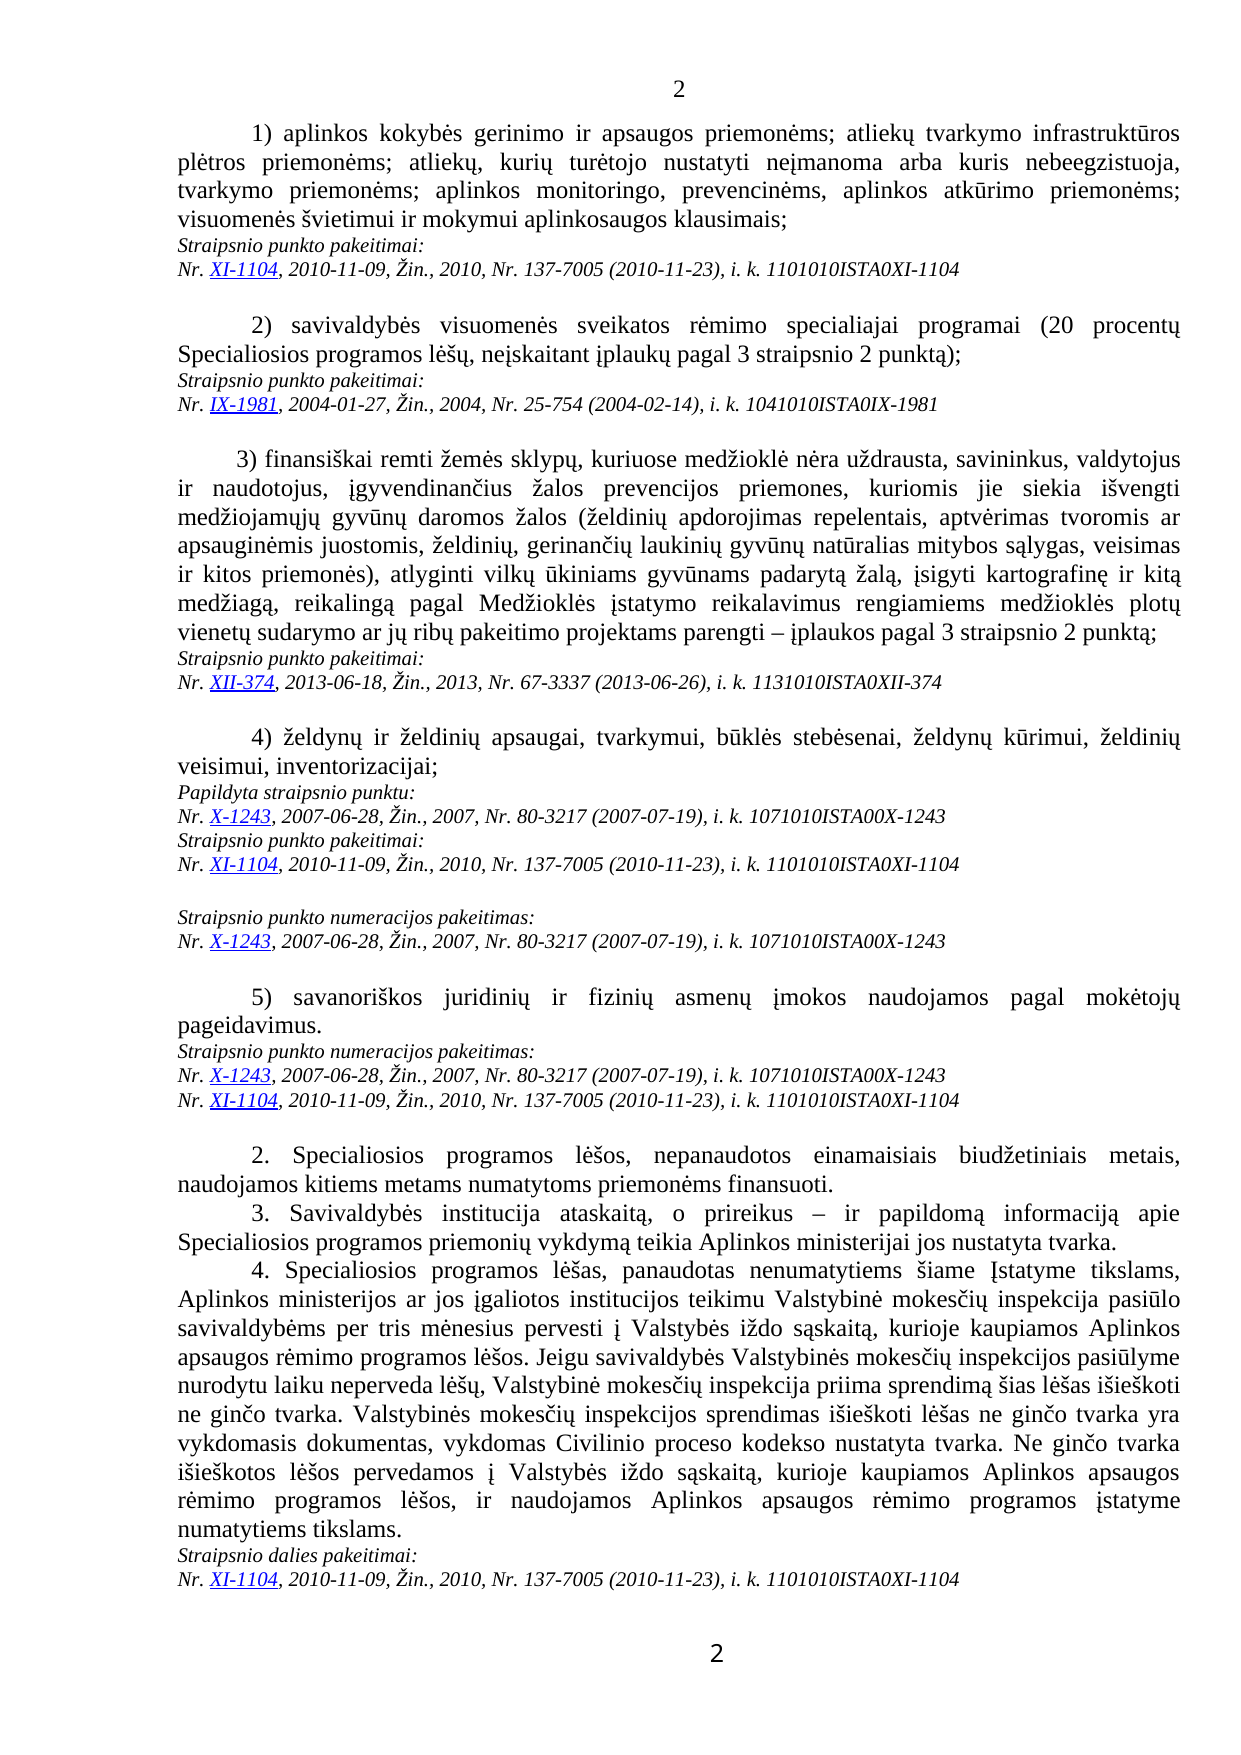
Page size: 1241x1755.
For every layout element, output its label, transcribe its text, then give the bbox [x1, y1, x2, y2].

text Straipsnio punkto numeracijos pakeitimas: [177, 905, 1181, 929]
text 3. Savivaldybės institucija ataskaitą, o prireikus – ir papildomą informaciją apie Specialiosios programos priemonių vykdymą teikia Aplinkos ministerijai jos nustatyta tvarka. [177, 1198, 1181, 1255]
text Nr. IX-1981, 2004-01-27, Žin., 2004, Nr. 25-754 (2004-02-14), i. k. 1041010ISTA0IX-1981 [177, 392, 1181, 416]
text Straipsnio punkto pakeitimai: [177, 233, 1181, 257]
text Nr. XI-1104, 2010-11-09, Žin., 2010, Nr. 137-7005 (2010-11-23), i. k. 1101010ISTA0XI-1104 [177, 852, 1181, 876]
text 2. Specialiosios programos lėšos, nepanaudotos einamaisiais biudžetiniais metais, naudojamos kitiems metams numatytoms priemonėms finansuoti. [177, 1140, 1181, 1198]
text Straipsnio punkto pakeitimai: [177, 367, 1181, 392]
text Nr. XI-1104, 2010-11-09, Žin., 2010, Nr. 137-7005 (2010-11-23), i. k. 1101010ISTA0XI-1104 [177, 257, 1181, 281]
text Nr. X-1243, 2007-06-28, Žin., 2007, Nr. 80-3217 (2007-07-19), i. k. 1071010ISTA00X-1243 [177, 929, 1181, 953]
text Nr. X-1243, 2007-06-28, Žin., 2007, Nr. 80-3217 (2007-07-19), i. k. 1071010ISTA00X-1243 [177, 804, 1181, 828]
text Nr. XI-1104, 2010-11-09, Žin., 2010, Nr. 137-7005 (2010-11-23), i. k. 1101010ISTA0XI-1104 [177, 1087, 1181, 1112]
text Straipsnio punkto pakeitimai: [177, 828, 1181, 852]
text Straipsnio dalies pakeitimai: [177, 1543, 1181, 1567]
text Nr. X-1243, 2007-06-28, Žin., 2007, Nr. 80-3217 (2007-07-19), i. k. 1071010ISTA00X-1243 [177, 1063, 1181, 1087]
text 1) aplinkos kokybės gerinimo ir apsaugos priemonėms; atliekų tvarkymo infrastruktūros plėtros priemonėms; atliekų, kurių turėtojo nustatyti neįmanoma arba kuris nebeegzistuoja, tvarkymo priemonėms; aplinkos monitoringo, prevencinėms, aplinkos atkūrimo priemonėms; visuomenės švietimui ir mokymui aplinkosaugos klausimais; [177, 118, 1181, 233]
text Straipsnio punkto pakeitimai: [177, 646, 1181, 670]
text Nr. XI-1104, 2010-11-09, Žin., 2010, Nr. 137-7005 (2010-11-23), i. k. 1101010ISTA0XI-1104 [177, 1567, 1181, 1591]
text Nr. XII-374, 2013-06-18, Žin., 2013, Nr. 67-3337 (2013-06-26), i. k. 1131010ISTA0XII-374 [177, 670, 1181, 694]
text 4. Specialiosios programos lėšas, panaudotas nenumatytiems šiame Įstatyme tikslams, Aplinkos ministerijos ar jos įgaliotos institucijos teikimu Valstybinė mokesčių inspekcija pasiūlo savivaldybėms per tris mėnesius pervesti į Valstybės iždo sąskaitą, kurioje kaupiamos Aplinkos apsaugos rėmimo programos lėšos. Jeigu savivaldybės Valstybinės mokesčių inspekcijos pasiūlyme nurodytu laiku neperveda lėšų, Valstybinė mokesčių inspekcija priima sprendimą šias lėšas išieškoti ne ginčo tvarka. Valstybinės mokesčių inspekcijos sprendimas išieškoti lėšas ne ginčo tvarka yra vykdomasis dokumentas, vykdomas Civilinio proceso kodekso nustatyta tvarka. Ne ginčo tvarka išieškotos lėšos pervedamos į Valstybės iždo sąskaitą, kurioje kaupiamos Aplinkos apsaugos rėmimo programos lėšos, ir naudojamos Aplinkos apsaugos rėmimo programos įstatyme numatytiems tikslams. [177, 1255, 1181, 1543]
text Straipsnio punkto numeracijos pakeitimas: [177, 1039, 1181, 1063]
text Papildyta straipsnio punktu: [177, 780, 1181, 804]
text 3) finansiškai remti žemės sklypų, kuriuose medžioklė nėra uždrausta, savininkus, valdytojus ir naudotojus, įgyvendinančius žalos prevencijos priemones, kuriomis jie siekia išvengti medžiojamųjų gyvūnų daromos žalos (želdinių apdorojimas repelentais, aptvėrimas tvoromis ar apsauginėmis juostomis, želdinių, gerinančių laukinių gyvūnų natūralias mitybos sąlygas, veisimas ir kitos priemonės), atlyginti vilkų ūkiniams gyvūnams padarytą žalą, įsigyti kartografinę ir kitą medžiagą, reikalingą pagal Medžioklės įstatymo reikalavimus rengiamiems medžioklės plotų vienetų sudarymo ar jų ribų pakeitimo projektams parengti – įplaukos pagal 3 straipsnio 2 punktą; [177, 444, 1181, 646]
text 5) savanoriškos juridinių ir fizinių asmenų įmokos naudojamos pagal mokėtojų pageidavimus. [177, 982, 1181, 1039]
text 4) želdynų ir želdinių apsaugai, tvarkymui, būklės stebėsenai, želdynų kūrimui, želdinių veisimui, inventorizacijai; [177, 722, 1181, 780]
text 2) savivaldybės visuomenės sveikatos rėmimo specialiajai programai (20 procentų Specialiosios programos lėšų, neįskaitant įplaukų pagal 3 straipsnio 2 punktą); [177, 310, 1181, 367]
